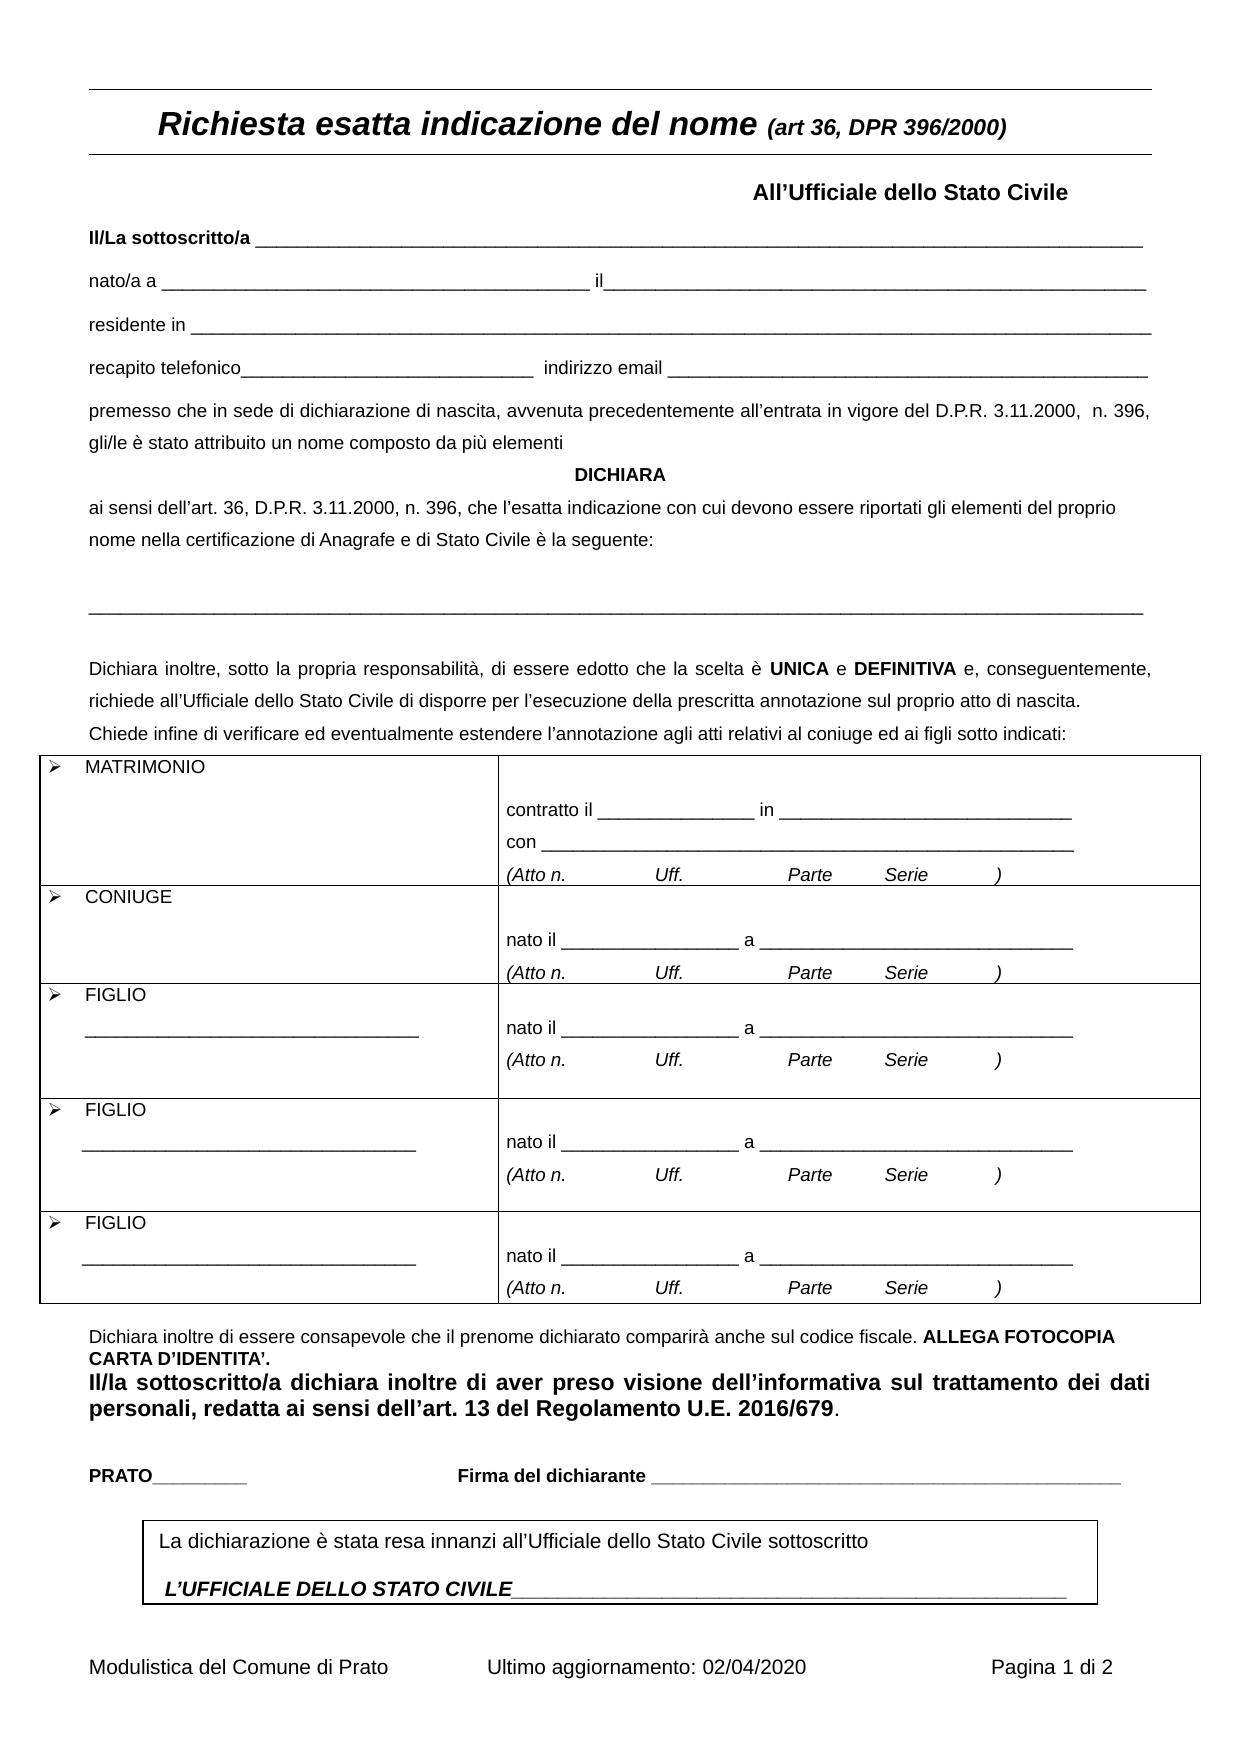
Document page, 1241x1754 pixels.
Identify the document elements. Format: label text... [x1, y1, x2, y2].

text premesso che in sede di dichiarazione di nascita, avvenuta precedentemente all’entrata in vigore del D.P.R. 3.11.2000, n. 396, gli/le è stato attribuito un nome composto da più elementi [89, 399, 1152, 453]
text nato/a a _________________________________________ il____________________________________________________ [89, 270, 1152, 292]
text PRATO_________ Firma del dichiarante _____________________________________________ [89, 1465, 1152, 1486]
table_cell nato il _________________ a ______________________________ (Atto n. Uff. Parte Serie ) [499, 1212, 1200, 1303]
text residente in ____________________________________________________________________________________________ [89, 313, 1152, 335]
text _____________________________________________________________________________________________________ [89, 593, 1152, 615]
table_cell nato il _________________ a ______________________________ (Atto n. Uff. Parte Serie ) [499, 1099, 1200, 1211]
subtitle DICHIARA [89, 464, 1152, 486]
subtitle Richiesta esatta indicazione del nome (art 36, DPR 396/2000) [0, 104, 1152, 142]
text L’UFFICIALE DELLO STATO CIVILE________________________________________________ [159, 1577, 1082, 1596]
table_cell FIGLIO ________________________________ [41, 1212, 498, 1303]
table_cell FIGLIO ________________________________ [41, 1099, 498, 1211]
text Il/la sottoscritto/a dichiara inoltre di aver preso visione dell’informativa sul trattamento dei dati personali, redatta ai sensi dell’art. 13 del Regolamento U.E. 2016/679. [89, 1369, 1152, 1422]
table_cell CONIUGE [41, 886, 498, 983]
text Chiede infine di verificare ed eventualmente estendere l’annotazione agli atti relativi al coniuge ed ai figli sotto indicati: [89, 722, 1152, 744]
text All’Ufficiale dello Stato Civile [752, 179, 1152, 206]
text La dichiarazione è stata resa innanzi all’Ufficiale dello Stato Civile sottoscritto [159, 1529, 1082, 1553]
table_header MATRIMONIO [41, 756, 498, 885]
text Dichiara inoltre, sotto la propria responsabilità, di essere edotto che la scelta è UNICA e DEFINITIVA e, conseguentemente, richiede all’Ufficiale dello Stato Civile di disporre per l’esecuzione della prescritta annotazione sul proprio atto di nascita. [89, 658, 1152, 712]
text Il/La sottoscritto/a _____________________________________________________________________________________ [89, 227, 1152, 249]
table_cell FIGLIO ________________________________ [41, 984, 498, 1098]
text ai sensi dell’art. 36, D.P.R. 3.11.2000, n. 396, che l’esatta indicazione con cui devono essere riportati gli elementi del proprio nome nella certificazione di Anagrafe e di Stato Civile è la seguente: [89, 496, 1152, 550]
table_cell nato il _________________ a ______________________________ (Atto n. Uff. Parte Serie ) [499, 984, 1200, 1098]
text recapito telefonico____________________________ indirizzo email ______________________________________________ [89, 356, 1152, 378]
text Dichiara inoltre di essere consapevole che il prenome dichiarato comparirà anche sul codice fiscale. ALLEGA FOTOCOPIA CARTA D’IDENTITA’. [89, 1326, 1152, 1369]
table_header contratto il _______________ in ____________________________ con ___________________________________________________ (Atto n. Uff. Parte Serie ) [499, 756, 1200, 885]
table_cell nato il _________________ a ______________________________ (Atto n. Uff. Parte Serie ) [499, 886, 1200, 983]
